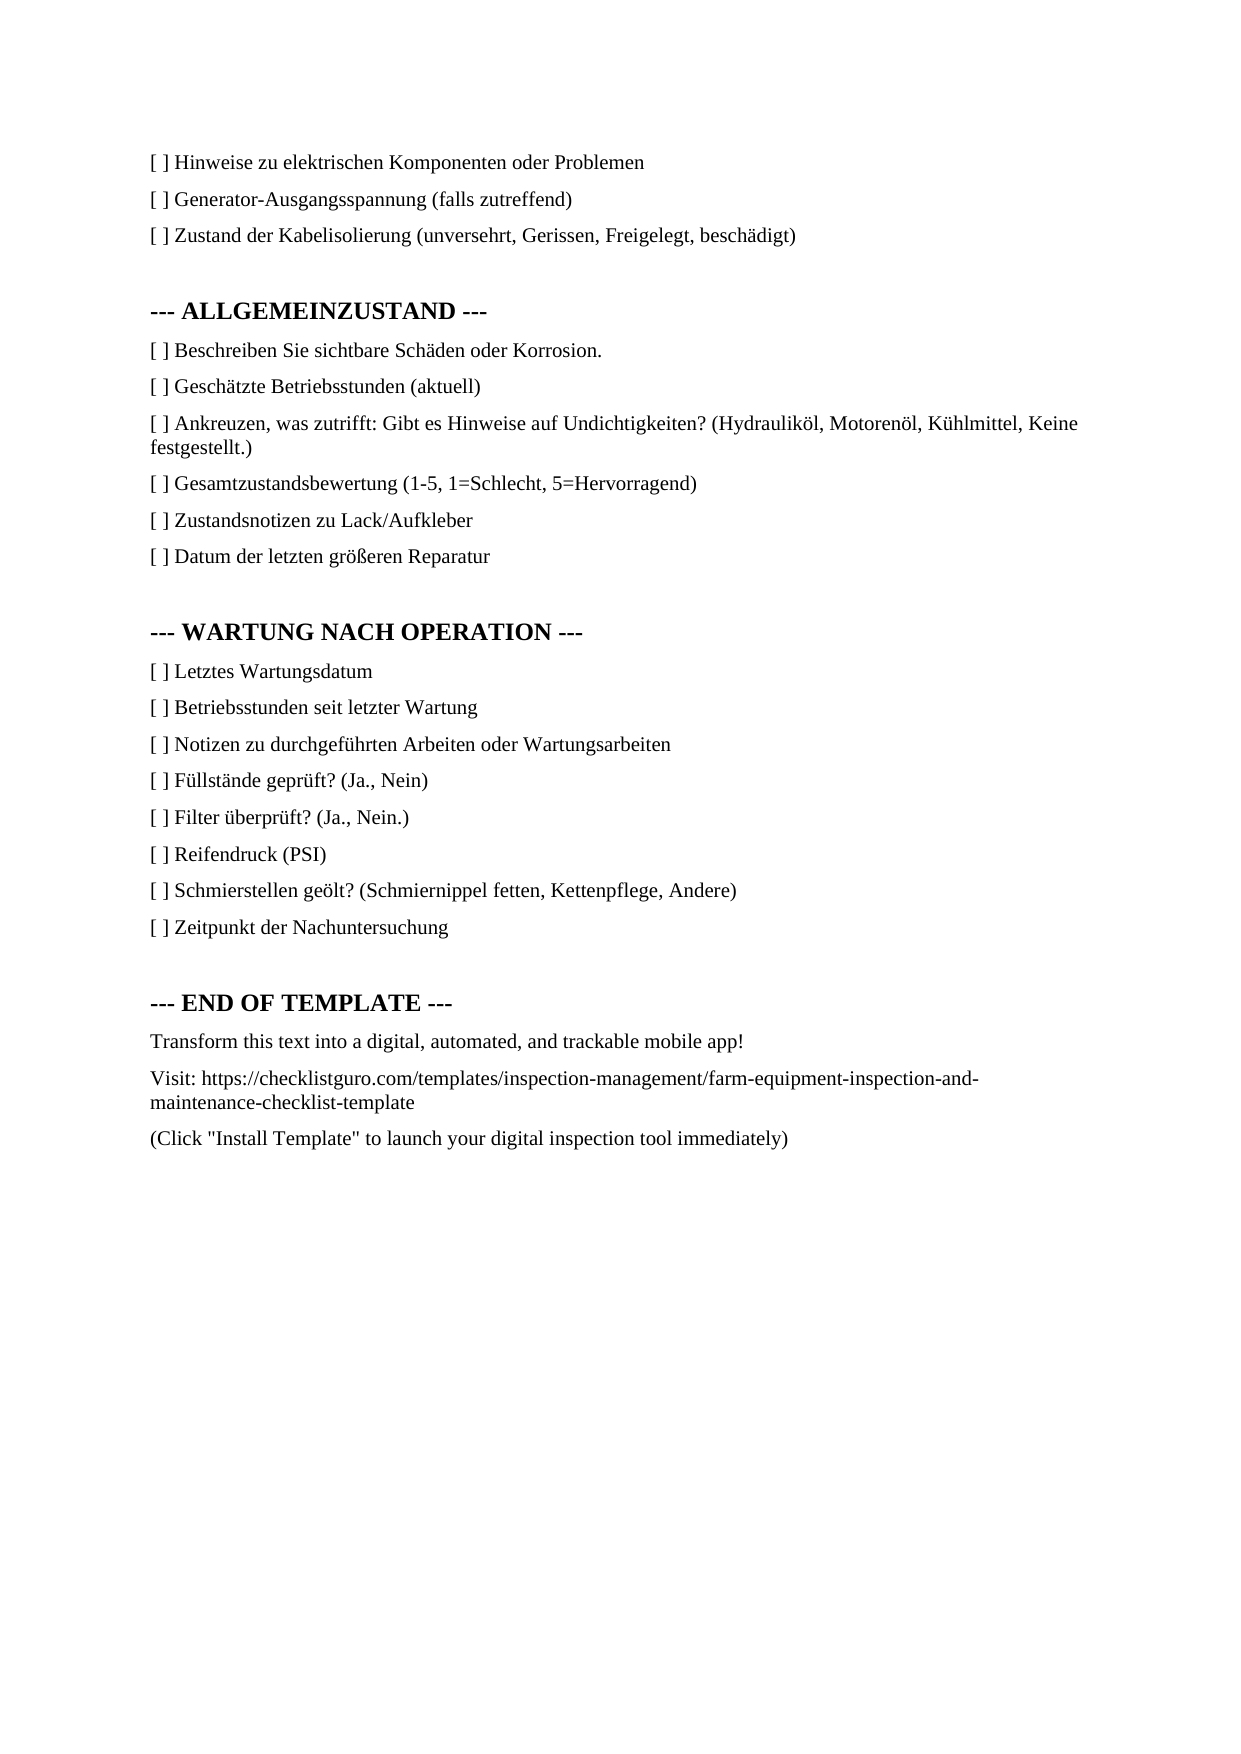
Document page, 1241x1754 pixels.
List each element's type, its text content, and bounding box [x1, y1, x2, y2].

text [ ] Betriebsstunden seit letzter Wartung [150, 695, 1090, 719]
text --- END OF TEMPLATE --- [150, 988, 1090, 1017]
text [ ] Notizen zu durchgeführten Arbeiten oder Wartungsarbeiten [150, 732, 1090, 756]
text [ ] Ankreuzen, was zutrifft: Gibt es Hinweise auf Undichtigkeiten? (Hydrauliköl, Motorenöl, Kühlmittel, Keine festgestellt.) [150, 411, 1090, 459]
text --- WARTUNG NACH OPERATION --- [150, 617, 1090, 646]
text [ ] Füllstände geprüft? (Ja., Nein) [150, 768, 1090, 792]
text [ ] Letztes Wartungsdatum [150, 659, 1090, 683]
text [ ] Filter überprüft? (Ja., Nein.) [150, 805, 1090, 829]
text Visit: https://checklistguro.com/templates/inspection-management/farm-equipment-inspection-and-maintenance-checklist-template [150, 1066, 1090, 1114]
text [ ] Schmierstellen geölt? (Schmiernippel fetten, Kettenpflege, Andere) [150, 878, 1090, 902]
text [ ] Hinweise zu elektrischen Komponenten oder Problemen [150, 150, 1090, 174]
text [ ] Datum der letzten größeren Reparatur [150, 544, 1090, 568]
text [ ] Beschreiben Sie sichtbare Schäden oder Korrosion. [150, 337, 1090, 362]
text (Click "Install Template" to launch your digital inspection tool immediately) [150, 1126, 1090, 1150]
text [ ] Zustandsnotizen zu Lack/Aufkleber [150, 508, 1090, 532]
text --- ALLGEMEINZUSTAND --- [150, 296, 1090, 325]
text [ ] Zeitpunkt der Nachuntersuchung [150, 915, 1090, 939]
text [ ] Zustand der Kabelisolierung (unversehrt, Gerissen, Freigelegt, beschädigt) [150, 223, 1090, 247]
text [ ] Gesamtzustandsbewertung (1-5, 1=Schlecht, 5=Hervorragend) [150, 471, 1090, 495]
text [ ] Generator-Ausgangsspannung (falls zutreffend) [150, 187, 1090, 211]
text [ ] Reifendruck (PSI) [150, 842, 1090, 866]
text [ ] Geschätzte Betriebsstunden (aktuell) [150, 374, 1090, 398]
text Transform this text into a digital, automated, and trackable mobile app! [150, 1029, 1090, 1053]
